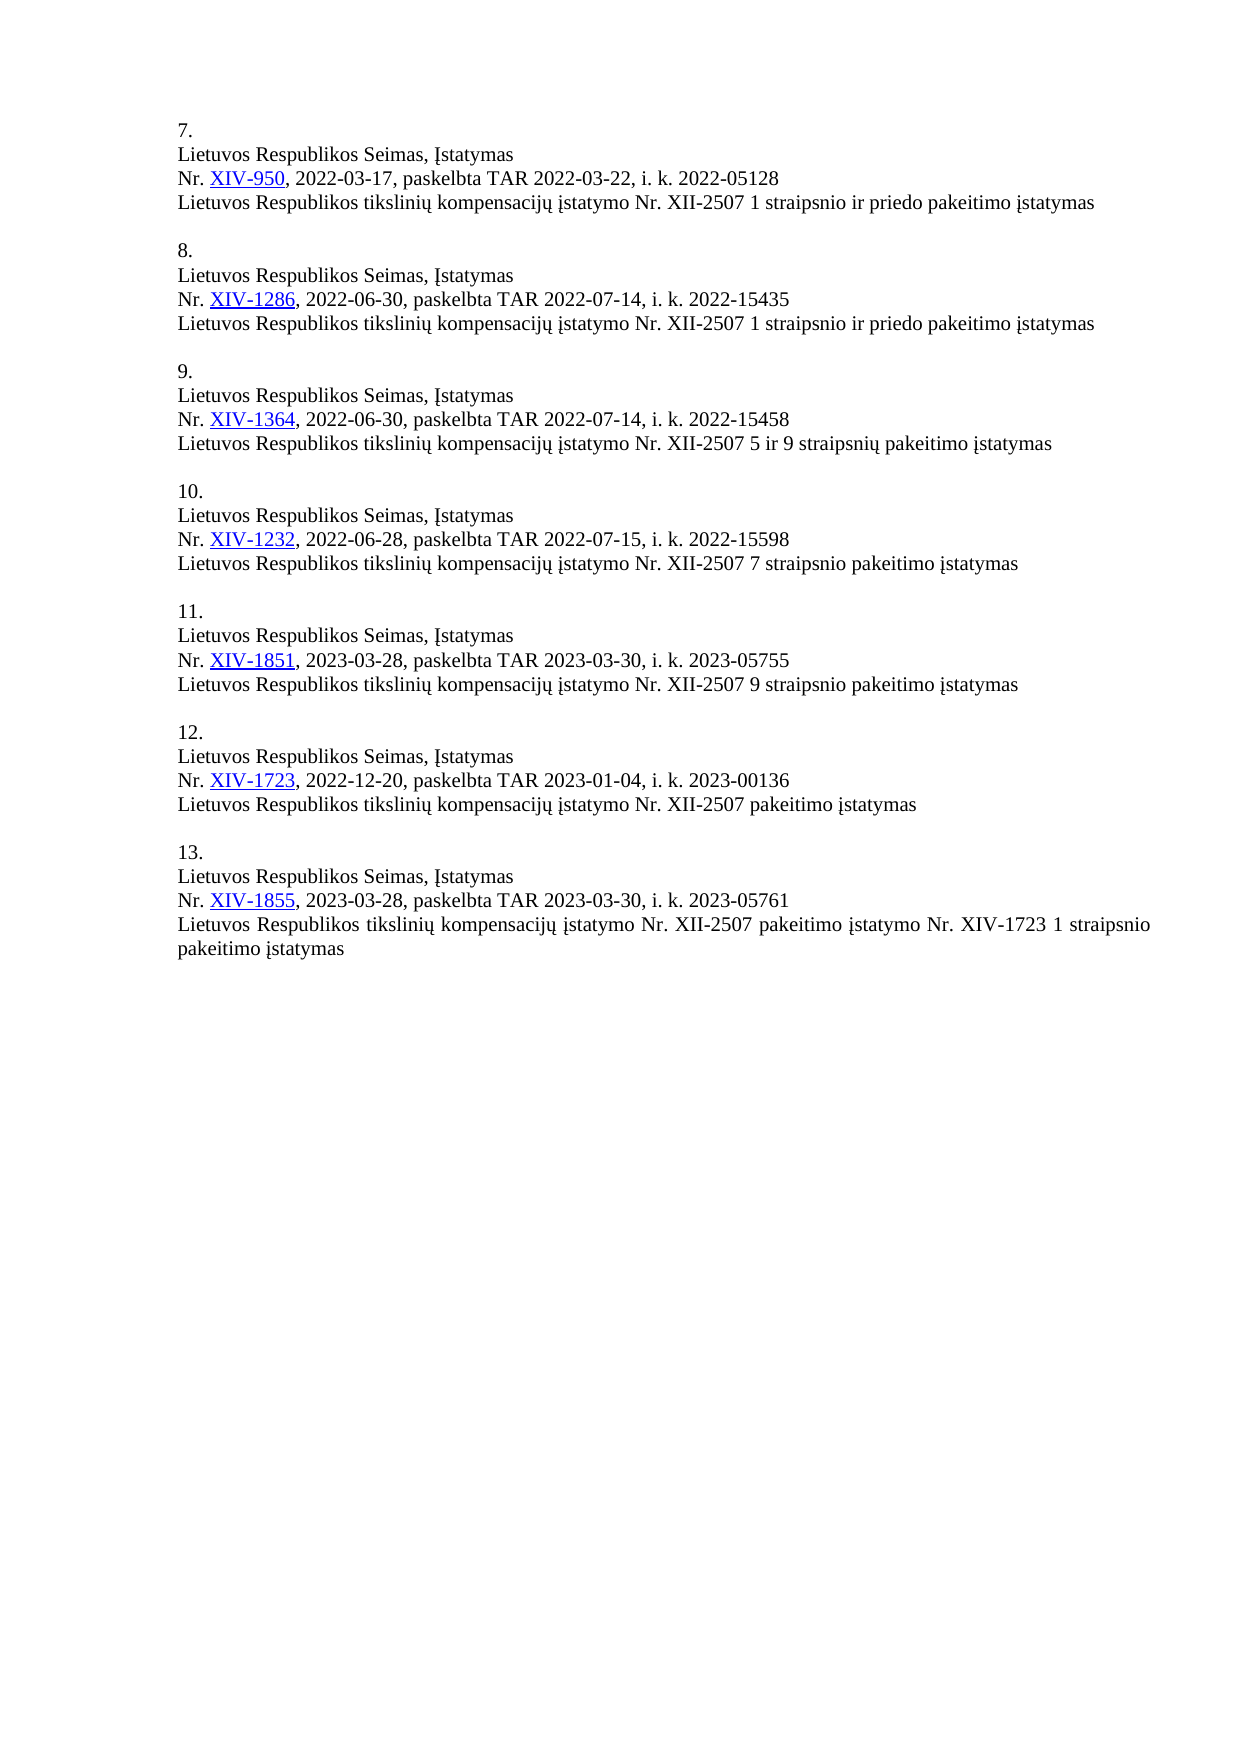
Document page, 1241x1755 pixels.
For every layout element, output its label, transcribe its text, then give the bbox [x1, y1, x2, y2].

text 13. [177, 840, 1152, 864]
text 7. [177, 118, 1152, 142]
text Lietuvos Respublikos tikslinių kompensacijų įstatymo Nr. XII-2507 1 straipsnio ir priedo pakeitimo įstatymas [177, 190, 1152, 214]
text Nr. XIV-1855, 2023-03-28, paskelbta TAR 2023-03-30, i. k. 2023-05761 [177, 888, 1152, 912]
text Lietuvos Respublikos tikslinių kompensacijų įstatymo Nr. XII-2507 pakeitimo įstatymo Nr. XIV-1723 1 straipsnio pakeitimo įstatymas [177, 912, 1152, 960]
text Nr. XIV-1232, 2022-06-28, paskelbta TAR 2022-07-15, i. k. 2022-15598 [177, 527, 1152, 551]
text Nr. XIV-1286, 2022-06-30, paskelbta TAR 2022-07-14, i. k. 2022-15435 [177, 287, 1152, 311]
text 12. [177, 720, 1152, 744]
text Lietuvos Respublikos tikslinių kompensacijų įstatymo Nr. XII-2507 5 ir 9 straipsnių pakeitimo įstatymas [177, 431, 1152, 455]
text 11. [177, 599, 1152, 623]
text Lietuvos Respublikos tikslinių kompensacijų įstatymo Nr. XII-2507 1 straipsnio ir priedo pakeitimo įstatymas [177, 311, 1152, 335]
text Lietuvos Respublikos tikslinių kompensacijų įstatymo Nr. XII-2507 pakeitimo įstatymas [177, 792, 1152, 816]
text 8. [177, 238, 1152, 262]
text Lietuvos Respublikos Seimas, Įstatymas [177, 383, 1152, 407]
text Lietuvos Respublikos Seimas, Įstatymas [177, 864, 1152, 888]
text 10. [177, 479, 1152, 503]
text Lietuvos Respublikos Seimas, Įstatymas [177, 623, 1152, 647]
text Nr. XIV-1723, 2022-12-20, paskelbta TAR 2023-01-04, i. k. 2023-00136 [177, 768, 1152, 792]
text 9. [177, 359, 1152, 383]
text Lietuvos Respublikos Seimas, Įstatymas [177, 262, 1152, 287]
text Lietuvos Respublikos tikslinių kompensacijų įstatymo Nr. XII-2507 9 straipsnio pakeitimo įstatymas [177, 672, 1152, 696]
text Lietuvos Respublikos Seimas, Įstatymas [177, 142, 1152, 166]
text Lietuvos Respublikos Seimas, Įstatymas [177, 503, 1152, 527]
text Nr. XIV-950, 2022-03-17, paskelbta TAR 2022-03-22, i. k. 2022-05128 [177, 166, 1152, 190]
text Lietuvos Respublikos tikslinių kompensacijų įstatymo Nr. XII-2507 7 straipsnio pakeitimo įstatymas [177, 551, 1152, 575]
text Nr. XIV-1364, 2022-06-30, paskelbta TAR 2022-07-14, i. k. 2022-15458 [177, 407, 1152, 431]
text Lietuvos Respublikos Seimas, Įstatymas [177, 744, 1152, 768]
text Nr. XIV-1851, 2023-03-28, paskelbta TAR 2023-03-30, i. k. 2023-05755 [177, 647, 1152, 672]
